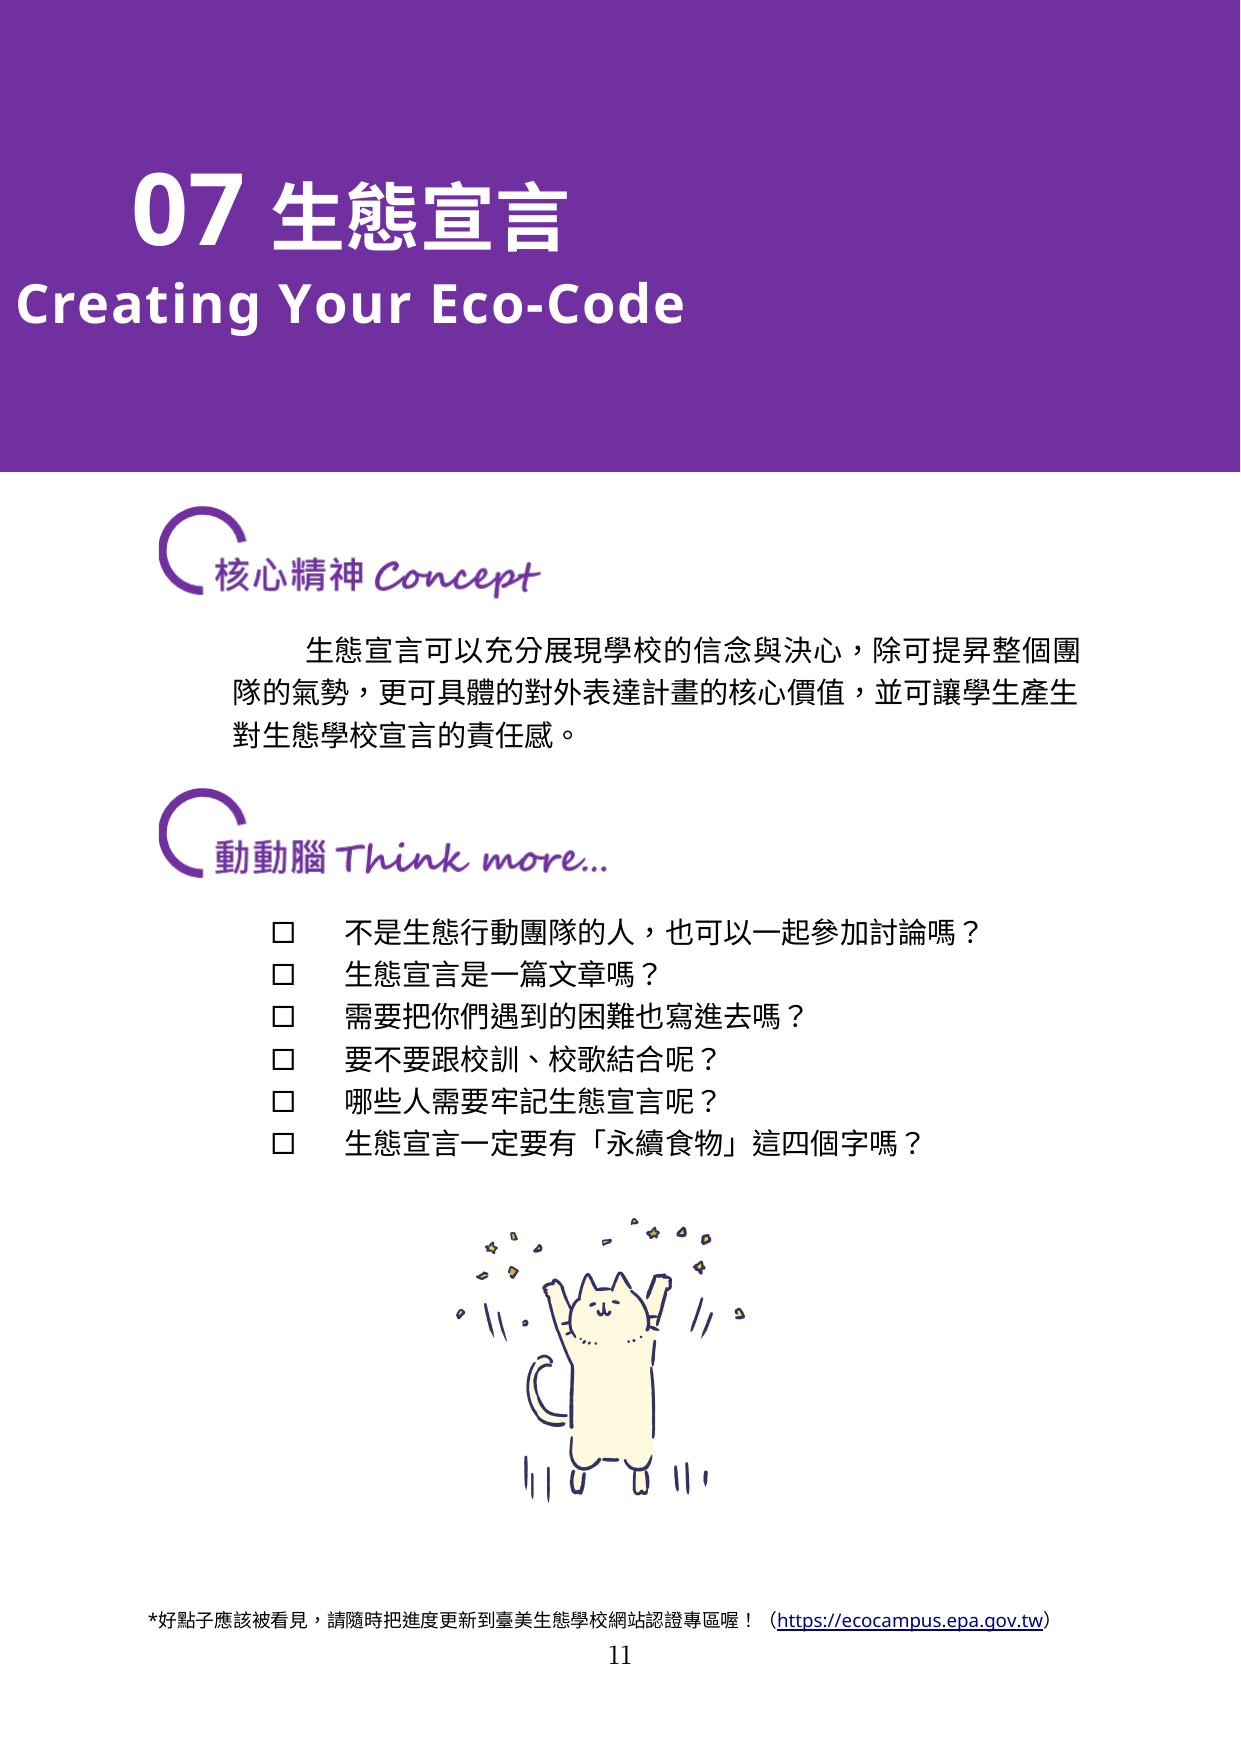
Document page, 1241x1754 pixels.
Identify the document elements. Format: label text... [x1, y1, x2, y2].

table_cell [233, 851, 238, 868]
table_cell 不是生態行動團隊的人，也可以一起參加討論嗎？ 生態宣言是一篇文章嗎？ 需要把你們遇到的困難也寫進去嗎？ 要不要跟校訓、校歌結合呢？ 哪些人需要牢記生態宣言呢？ 生態宣言一定要有「永續食物」這四個字嗎？ [991, 910, 1092, 1163]
table_cell [148, 789, 249, 909]
table_cell [148, 754, 249, 788]
text *好點子應該被看見，請隨時把進度更新到臺美生態學校網站認證專區喔！（https://ecocampus.epa.gov.tw） [148, 1606, 1092, 1633]
table_cell [991, 754, 1092, 788]
table_cell 不是生態行動團隊的人，也可以一起參加討論嗎？ 生態宣言是一篇文章嗎？ 需要把你們遇到的困難也寫進去嗎？ 要不要跟校訓、校歌結合呢？ 哪些人需要牢記生態宣言呢？ 生態宣言一定要有「永續食物」這四個字嗎？ [148, 910, 249, 1163]
table_cell [991, 789, 1092, 909]
table_cell [240, 851, 244, 869]
table_cell 生態宣言可以充分展現學校的信念與決心，除可提昇整個團隊的氣勢，更可具體的對外表達計畫的核心價值，並可讓學生產生對生態學校宣言的責任感。 [148, 628, 1092, 754]
table_header [148, 506, 1092, 627]
